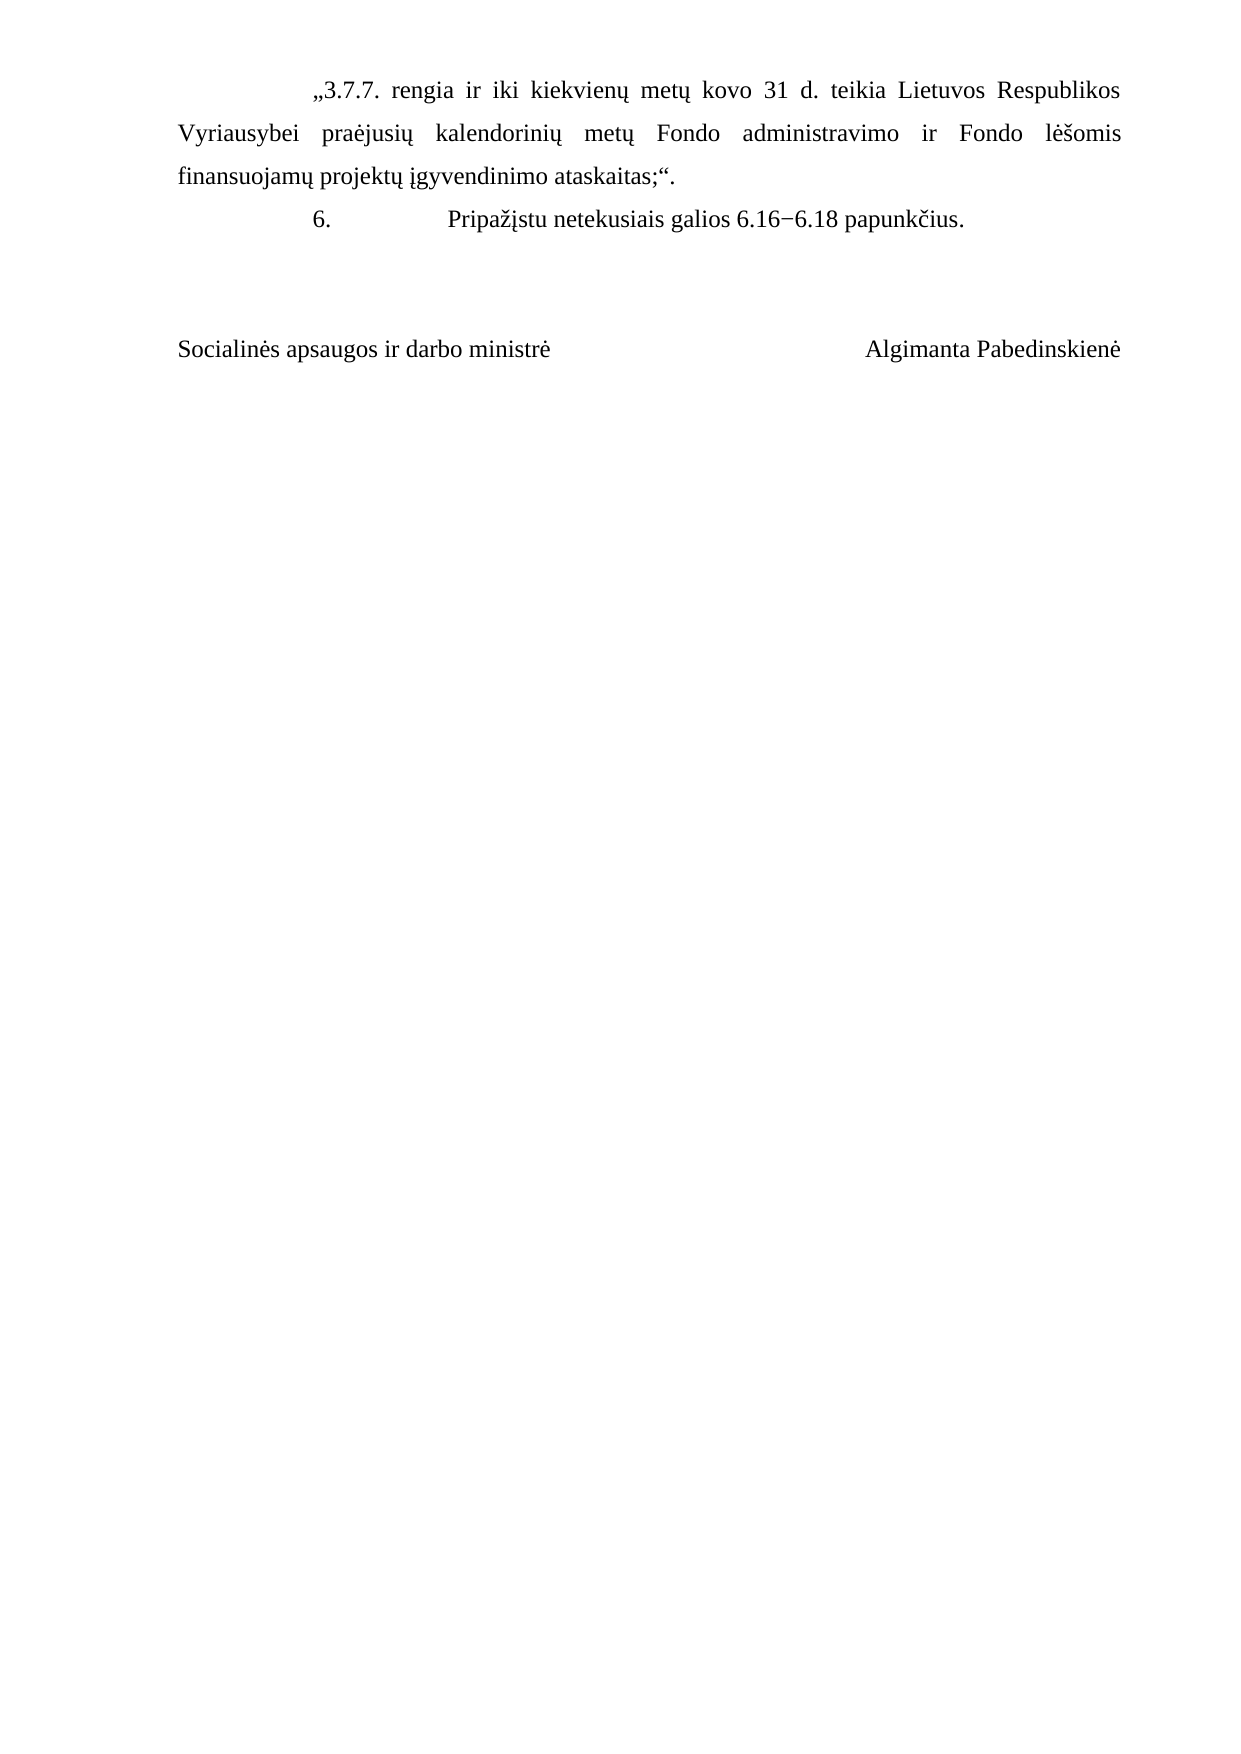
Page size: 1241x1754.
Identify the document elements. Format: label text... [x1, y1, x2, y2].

text „3.7.7. rengia ir iki kiekvienų metų kovo 31 d. teikia Lietuvos Respublikos Vyriausybei praėjusių kalendorinių metų Fondo administravimo ir Fondo lėšomis finansuojamų projektų įgyvendinimo ataskaitas;“. [177, 75, 1122, 190]
text Socialinės apsaugos ir darbo ministrė Algimanta Pabedinskienė [177, 334, 1181, 362]
text 6. Pripažįstu netekusiais galios 6.16−6.18 papunkčius. [177, 204, 1122, 233]
